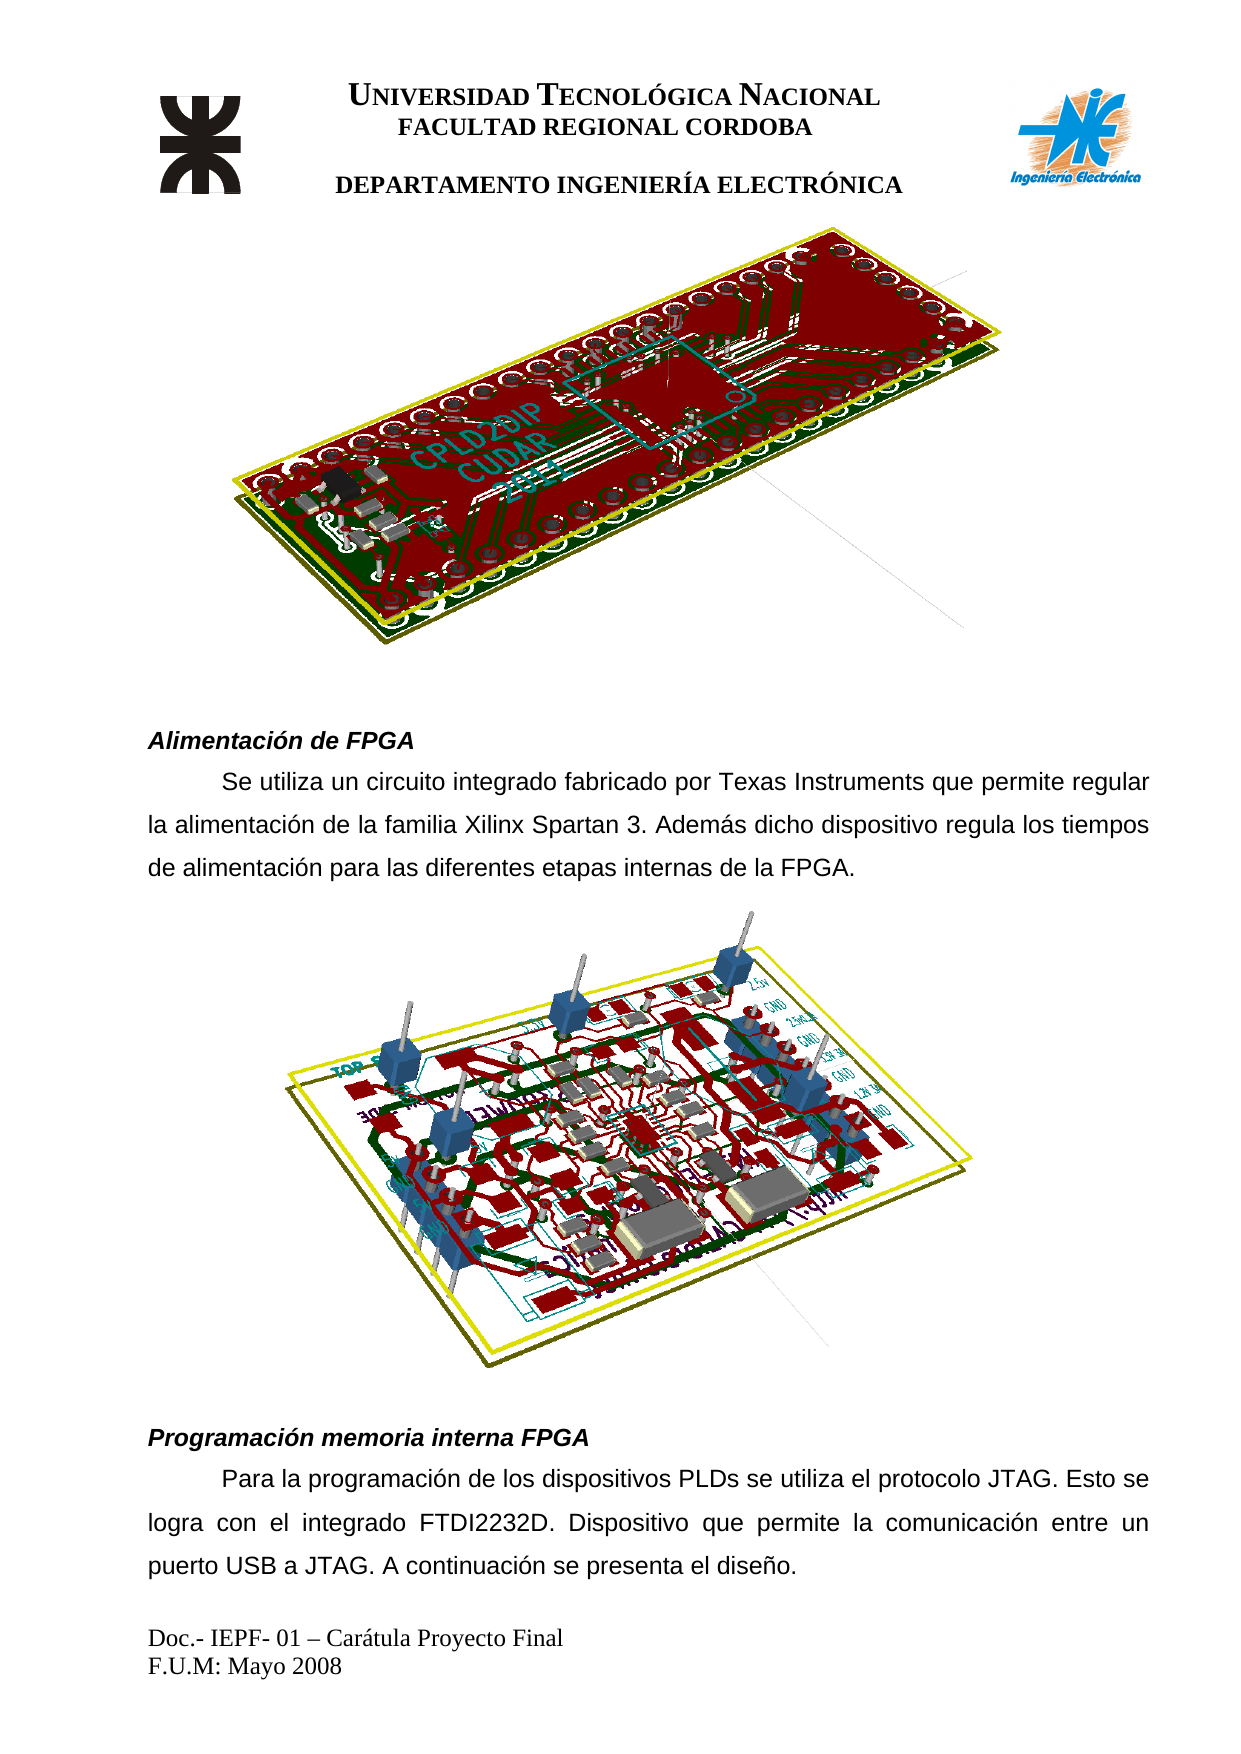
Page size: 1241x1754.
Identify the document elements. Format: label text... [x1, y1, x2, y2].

picture [147, 198, 1152, 673]
subtitle Programación memoria interna FPGA [148, 1423, 1152, 1452]
text Para la programación de los dispositivos PLDs se utiliza el protocolo JTAG. Esto se logra con el integrado FTDI2232D. Dispositivo que permite la comunicación entre un puerto USB a JTAG. A continuación se presenta el diseño. [148, 1464, 1152, 1579]
text Se utiliza un circuito integrado fabricado por Texas Instruments que permite regular la alimentación de la familia Xilinx Spartan 3. Además dicho dispositivo regula los tiempos de alimentación para las diferentes etapas internas de la FPGA. [148, 767, 1152, 882]
picture [147, 896, 1152, 1370]
subtitle Alimentación de FPGA [148, 726, 1152, 754]
